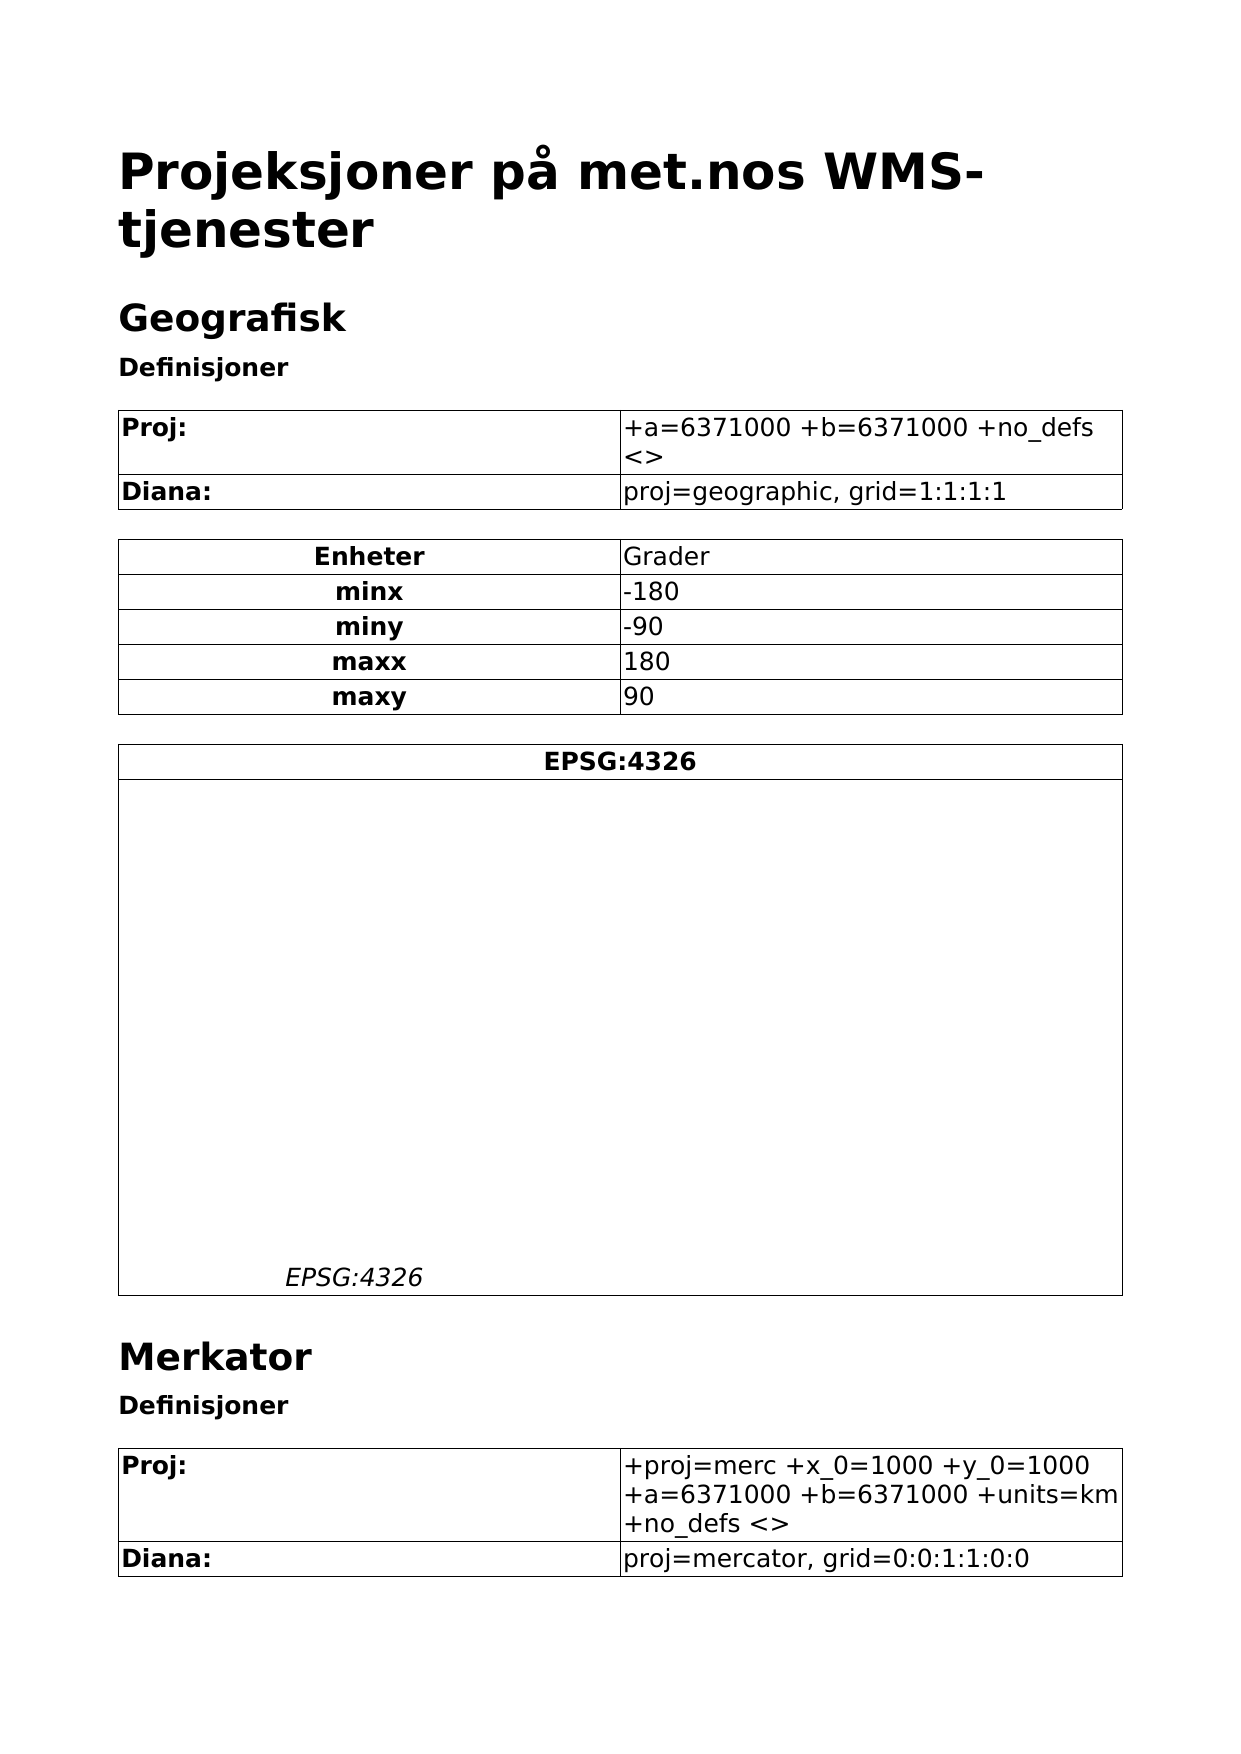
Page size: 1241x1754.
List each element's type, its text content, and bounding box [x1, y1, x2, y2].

table_header +proj=merc +x_0=1000 +y_0=1000 +a=6371000 +b=6371000 +units=km +no_defs <> [621, 1449, 1122, 1541]
table_header Proj: [119, 411, 620, 474]
table_cell proj=geographic, grid=1:1:1:1 [621, 475, 1122, 509]
table_cell miny [119, 610, 620, 644]
table_cell proj=mercator, grid=0:0:1:1:0:0 [621, 1542, 1122, 1576]
table_header Enheter [119, 540, 620, 574]
text Definisjoner [118, 353, 1122, 382]
table_cell minx [119, 575, 620, 609]
table_cell Diana: [119, 1542, 620, 1576]
text Definisjoner [118, 1391, 1122, 1421]
table_cell -180 [621, 575, 1122, 609]
table_cell 180 [621, 645, 1122, 679]
table_cell Diana: [119, 475, 620, 509]
table_cell -90 [621, 610, 1122, 644]
table_header EPSG:4326 [119, 745, 1122, 779]
table_header Grader [621, 540, 1122, 574]
table_cell [119, 780, 1122, 1295]
subtitle Merkator [118, 1335, 1122, 1379]
subtitle Geografisk [118, 297, 1122, 341]
table_cell maxy [119, 680, 620, 714]
table_cell maxx [119, 645, 620, 679]
table_cell 90 [621, 680, 1122, 714]
table_header Proj: [119, 1449, 620, 1541]
table_header +a=6371000 +b=6371000 +no_defs <> [621, 411, 1122, 474]
subtitle Projeksjoner på met.nos WMS-tjenester [118, 143, 1122, 259]
